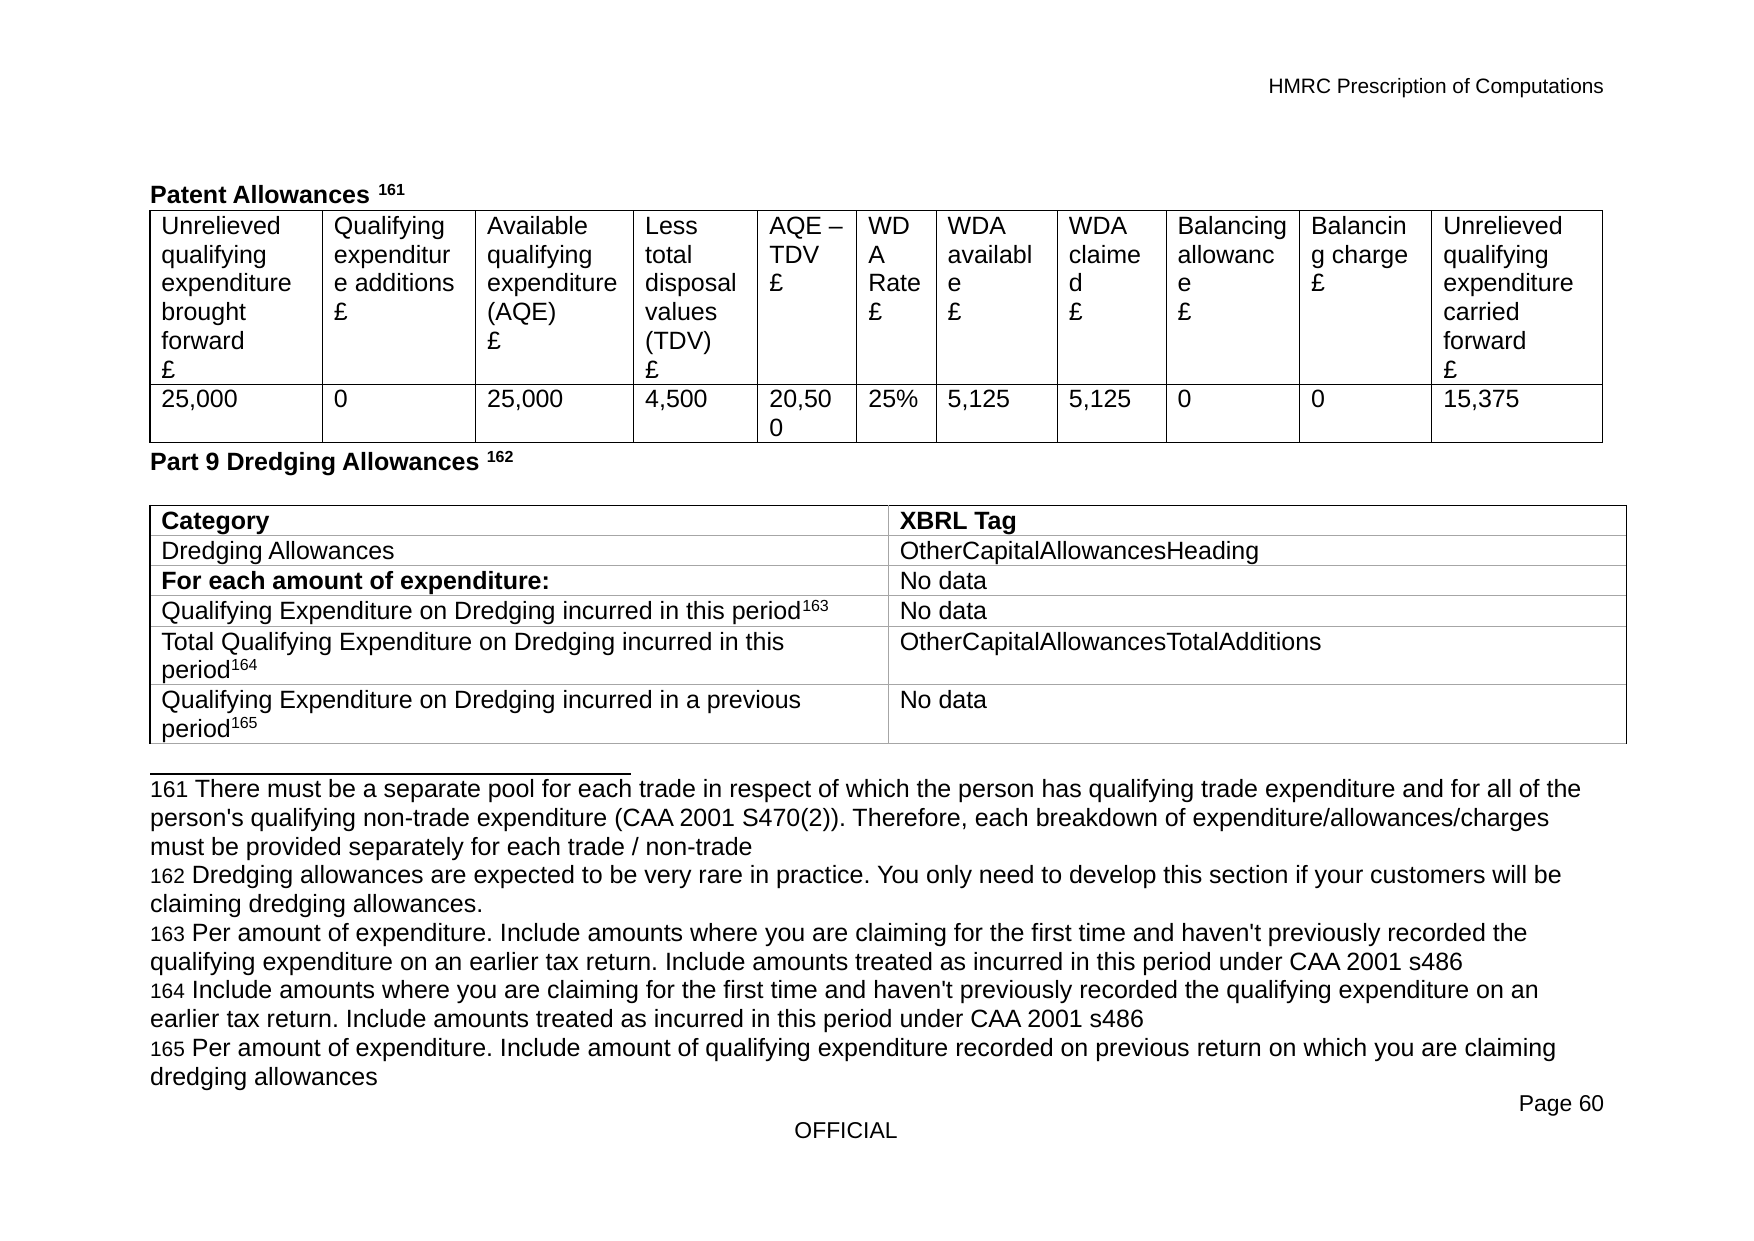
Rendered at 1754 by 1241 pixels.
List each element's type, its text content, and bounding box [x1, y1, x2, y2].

text There must be a separate pool for each trade in respect of which the person has qualifying trade expenditure and for all of the person's qualifying non-trade expenditure (CAA 2001 S470(2)). Therefore, each breakdown of expenditure/allowances/charges must be provided separately for each trade / non-trade [150, 774, 1604, 860]
table_header XBRL Tag [889, 506, 1626, 535]
table_cell 0 [323, 385, 475, 442]
table_cell 15,375 [1432, 385, 1602, 442]
table_cell Qualifying Expenditure on Dredging incurred in a previous period [151, 685, 888, 743]
table_cell 25% [857, 385, 936, 442]
table_cell Dredging Allowances [151, 536, 888, 565]
text Patent Allowances [150, 176, 1604, 210]
table_cell 25,000 [151, 385, 322, 442]
table_cell 0 [1167, 385, 1299, 442]
table_cell Qualifying Expenditure on Dredging incurred in this period [151, 596, 888, 626]
table_header Balancing charge £ [1300, 211, 1431, 383]
table_header AQE – TDV £ [758, 211, 856, 383]
table_cell 0 [1300, 385, 1431, 442]
table_cell OtherCapitalAllowancesTotalAdditions [889, 627, 1626, 684]
table_cell 20,500 [758, 385, 856, 442]
table_cell 5,125 [937, 385, 1057, 442]
subtitle Part 9 Dredging Allowances [150, 447, 1604, 476]
table_header WDA Rate £ [857, 211, 936, 383]
table_header Less total disposal values (TDV) £ [634, 211, 757, 383]
table_header Available qualifying expenditure (AQE) £ [476, 211, 633, 383]
table_header Category [151, 506, 888, 535]
table_cell No data [889, 685, 1626, 743]
table_cell 4,500 [634, 385, 757, 442]
table_cell No data [889, 566, 1626, 595]
text Dredging allowances are expected to be very rare in practice. You only need to develop this section if your customers will be claiming dredging allowances. [150, 860, 1604, 918]
table_header Qualifying expenditure additions £ [323, 211, 475, 383]
table_header Unrelieved qualifying expenditure carried forward £ [1432, 211, 1602, 383]
table_cell 5,125 [1058, 385, 1166, 442]
table_header WDA available £ [937, 211, 1057, 383]
table_header WDA claimed £ [1058, 211, 1166, 383]
table_cell Total Qualifying Expenditure on Dredging incurred in this period [151, 627, 888, 684]
table_cell No data [889, 596, 1626, 626]
table_cell 25,000 [476, 385, 633, 442]
table_header Unrelieved qualifying expenditure brought forward £ [151, 211, 322, 383]
table_cell OtherCapitalAllowancesHeading [889, 536, 1626, 565]
table_cell For each amount of expenditure: [151, 566, 888, 595]
table_header Balancing allowance £ [1167, 211, 1299, 383]
